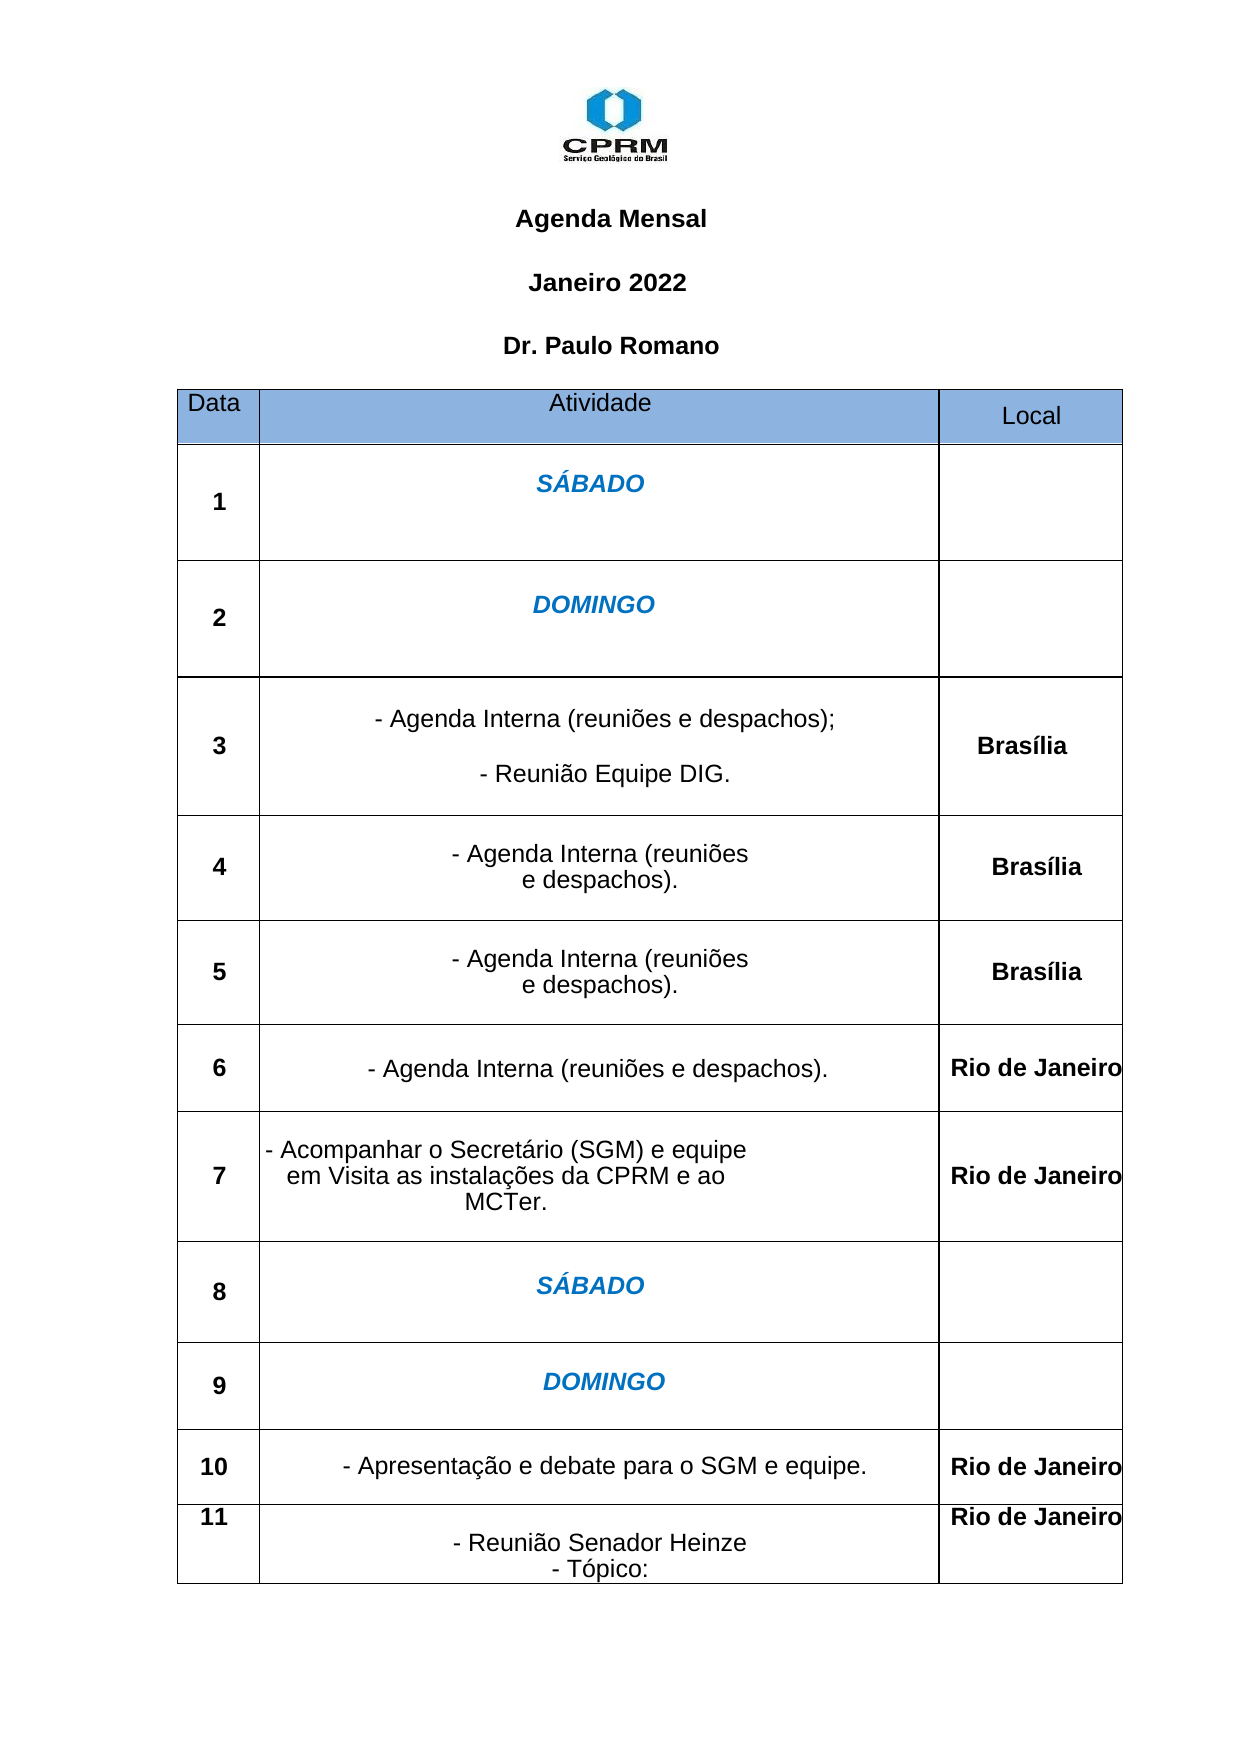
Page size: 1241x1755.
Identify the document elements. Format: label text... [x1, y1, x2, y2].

text Janeiro 2022 [424, 267, 798, 296]
table_cell Brasília [940, 816, 1122, 920]
table_cell - Agenda Interna (reuniões e despachos). [260, 1025, 938, 1111]
text Dr. Paulo Romano [424, 331, 798, 359]
table_cell 10 [178, 1430, 259, 1503]
table_cell 5 [178, 921, 259, 1024]
table_cell 3 [178, 678, 259, 815]
table_cell Rio de Janeiro [940, 1505, 1122, 1583]
table_cell 11 [178, 1505, 259, 1583]
table_cell SÁBADO [260, 445, 938, 560]
table_header Local [940, 390, 1122, 443]
table_cell - Apresentação e debate para o SGM e equipe. [260, 1430, 938, 1503]
table_cell DOMINGO [260, 1343, 938, 1429]
table_cell - Agenda Interna (reuniões e despachos). [260, 921, 938, 1024]
table_cell 1 [178, 445, 259, 560]
table_cell 6 [178, 1025, 259, 1111]
table_cell 4 [178, 816, 259, 920]
table_cell - Acompanhar o Secretário (SGM) e equipe em Visita as instalações da CPRM e ao MCTer. [260, 1112, 938, 1241]
table_cell 9 [178, 1343, 259, 1429]
table_header Data [178, 390, 259, 443]
table_cell Brasília [940, 678, 1122, 815]
table_cell [940, 1343, 1122, 1429]
table_cell Brasília [940, 921, 1122, 1024]
table_cell Rio de Janeiro [940, 1025, 1122, 1111]
table_cell SÁBADO [260, 1242, 938, 1342]
table_cell - Agenda Interna (reuniões e despachos); - Reunião Equipe DIG. [260, 678, 938, 815]
table_cell 7 [178, 1112, 259, 1241]
table_header Atividade [260, 390, 938, 443]
table_cell 8 [178, 1242, 259, 1342]
table_cell Rio de Janeiro [940, 1430, 1122, 1503]
text Agenda Mensal [424, 204, 798, 233]
table_cell Rio de Janeiro [940, 1112, 1122, 1241]
table_cell - Reunião Senador Heinze - Tópico: [260, 1505, 938, 1583]
table_cell 2 [178, 561, 259, 676]
table_cell [940, 445, 1122, 560]
table_cell DOMINGO [260, 561, 938, 676]
table_cell [940, 1242, 1122, 1342]
table_cell [940, 561, 1122, 676]
table_cell - Agenda Interna (reuniões e despachos). [260, 816, 938, 920]
